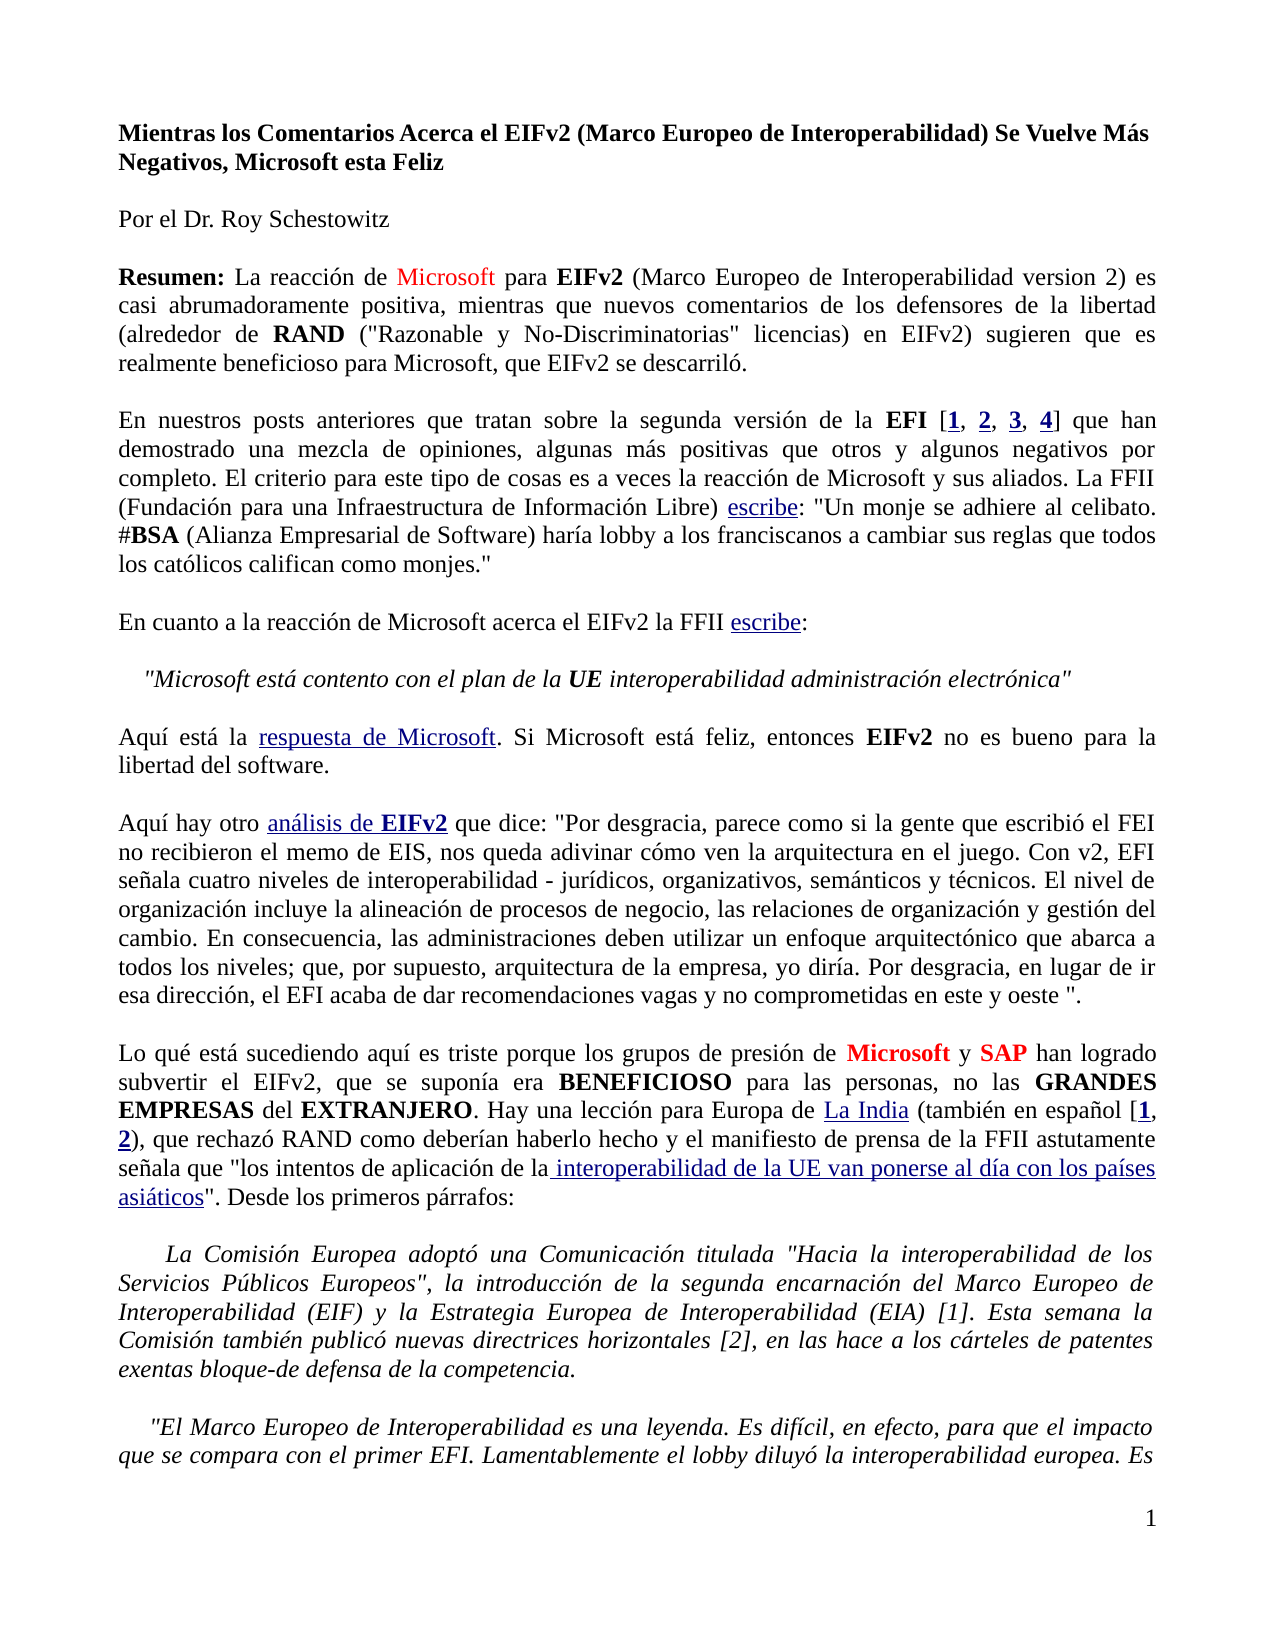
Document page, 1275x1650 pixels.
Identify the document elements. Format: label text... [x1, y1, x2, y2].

text Lo qué está sucediendo aquí es triste porque los grupos de presión de Microsoft y SAP han logrado subvertir el EIFv2, que se suponía era BENEFICIOSO para las personas, no las GRANDES EMPRESAS del EXTRANJERO. Hay una lección para Europa de La India (también en español [1, 2), que rechazó RAND como deberían haberlo hecho y el manifiesto de prensa de la FFII astutamente señala que "los intentos de aplicación de la interoperabilidad de la UE van ponerse al día con los países asiáticos". Desde los primeros párrafos: [118, 1038, 1157, 1211]
text Mientras los Comentarios Acerca el EIFv2 (Marco Europeo de Interoperabilidad) Se Vuelve Más Negativos, Microsoft esta Feliz [118, 118, 1157, 176]
text En cuanto a la reacción de Microsoft acerca el EIFv2 la FFII escribe: [118, 607, 1157, 636]
text "El Marco Europeo de Interoperabilidad es una leyenda. Es difícil, en efecto, para que el impacto que se compara con el primer EFI. Lamentablemente el lobby diluyó la interoperabilidad europea. Es [118, 1412, 1157, 1469]
text "Microsoft está contento con el plan de la UE interoperabilidad administración electrónica" [118, 664, 1157, 693]
text Resumen: La reacción de Microsoft para EIFv2 (Marco Europeo de Interoperabilidad version 2) es casi abrumadoramente positiva, mientras que nuevos comentarios de los defensores de la libertad (alrededor de RAND ("Razonable y No-Discriminatorias" licencias) en EIFv2) sugieren que es realmente beneficioso para Microsoft, que EIFv2 se descarriló. [118, 262, 1157, 377]
text La Comisión Europea adoptó una Comunicación titulada "Hacia la interoperabilidad de los Servicios Públicos Europeos", la introducción de la segunda encarnación del Marco Europeo de Interoperabilidad (EIF) y la Estrategia Europea de Interoperabilidad (EIA) [1]. Esta semana la Comisión también publicó nuevas directrices horizontales [2], en las hace a los cárteles de patentes exentas bloque-de defensa de la competencia. [118, 1239, 1157, 1383]
text Aquí está la respuesta de Microsoft. Si Microsoft está feliz, entonces EIFv2 no es bueno para la libertad del software. [118, 722, 1157, 779]
text En nuestros posts anteriores que tratan sobre la segunda versión de la EFI [1, 2, 3, 4] que han demostrado una mezcla de opiniones, algunas más positivas que otros y algunos negativos por completo. El criterio para este tipo de cosas es a veces la reacción de Microsoft y sus aliados. La FFII (Fundación para una Infraestructura de Información Libre) escribe: "Un monje se adhiere al celibato. #BSA (Alianza Empresarial de Software) haría lobby a los franciscanos a cambiar sus reglas que todos los católicos califican como monjes." [118, 406, 1157, 578]
text Por el Dr. Roy Schestowitz [118, 204, 1157, 233]
text Aquí hay otro análisis de EIFv2 que dice: "Por desgracia, parece como si la gente que escribió el FEI no recibieron el memo de EIS, nos queda adivinar cómo ven la arquitectura en el juego. Con v2, EFI señala cuatro niveles de interoperabilidad - jurídicos, organizativos, semánticos y técnicos. El nivel de organización incluye la alineación de procesos de negocio, las relaciones de organización y gestión del cambio. En consecuencia, las administraciones deben utilizar un enfoque arquitectónico que abarca a todos los niveles; que, por supuesto, arquitectura de la empresa, yo diría. Por desgracia, en lugar de ir esa dirección, el EFI acaba de dar recomendaciones vagas y no comprometidas en este y oeste ". [118, 808, 1157, 1009]
